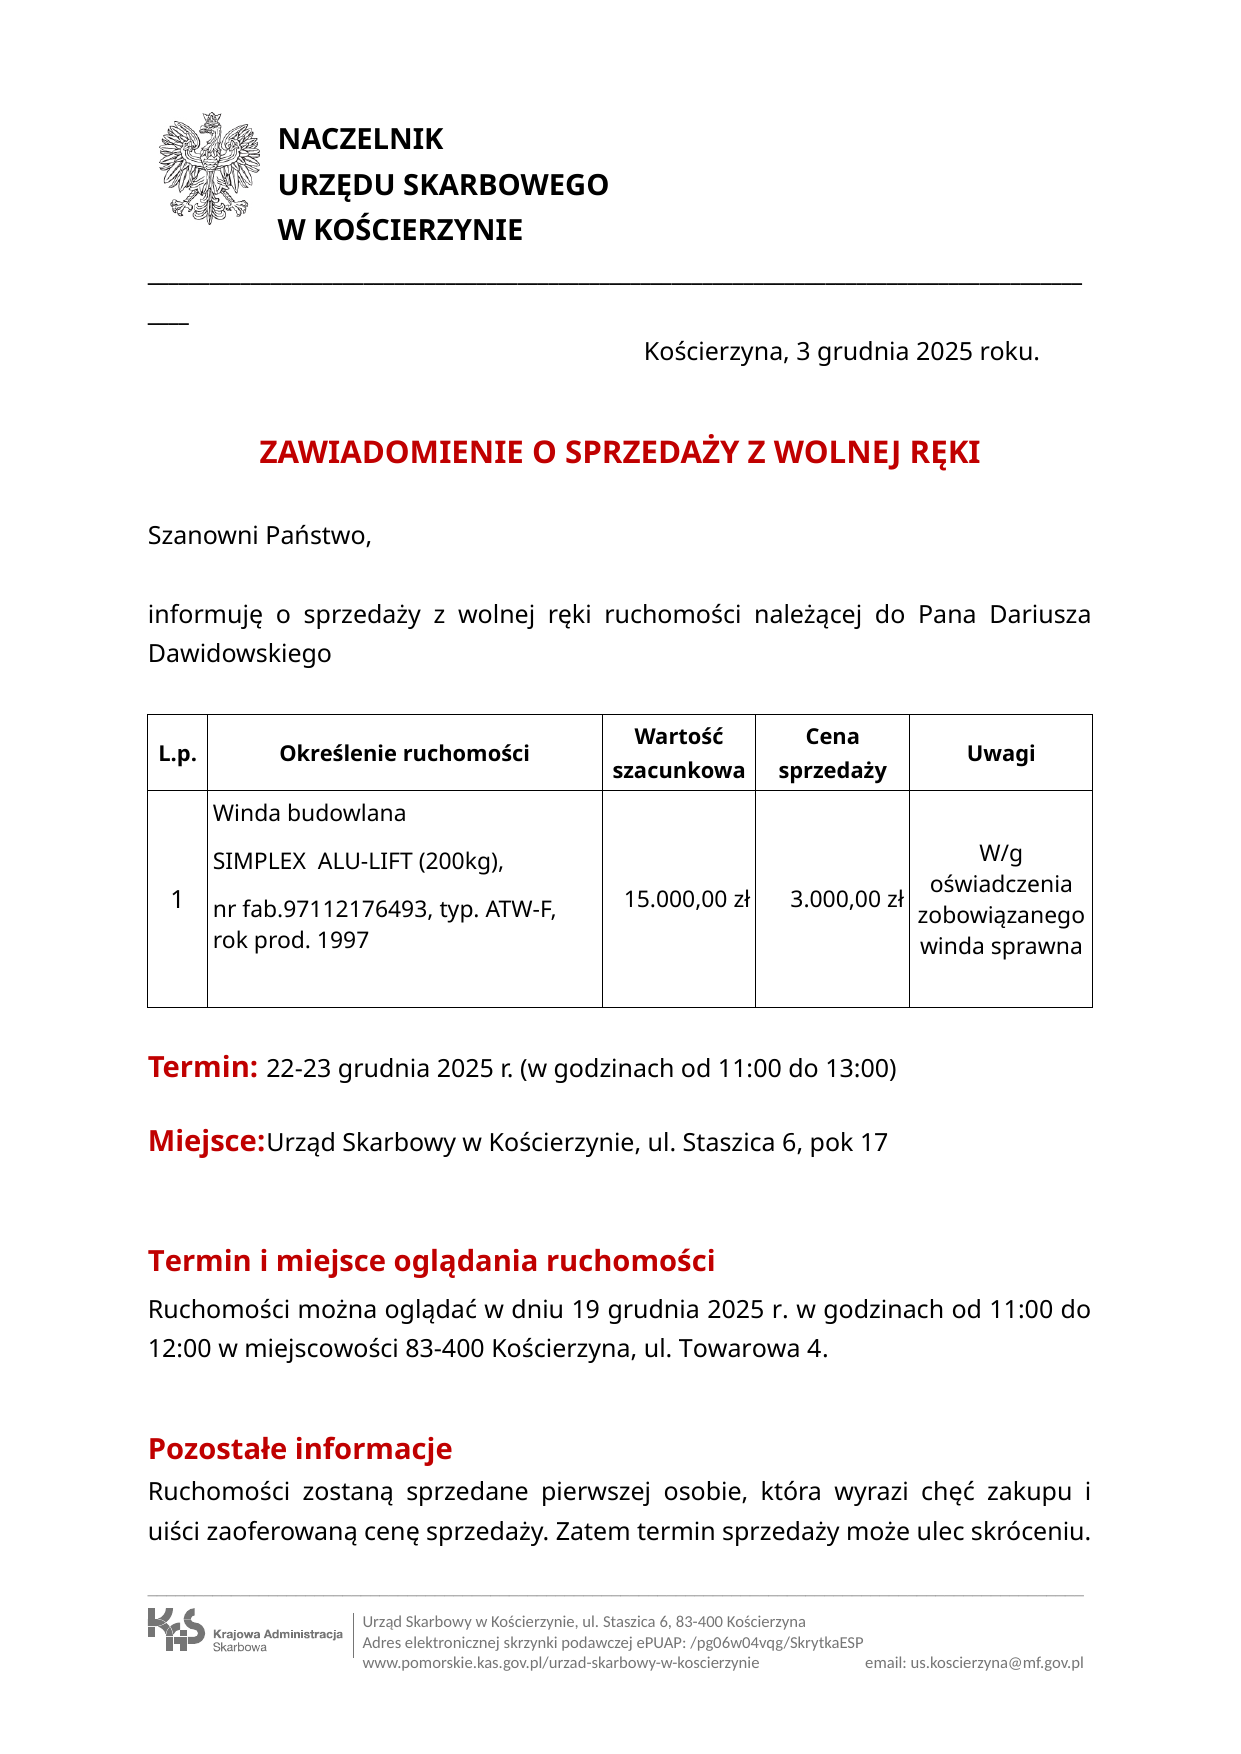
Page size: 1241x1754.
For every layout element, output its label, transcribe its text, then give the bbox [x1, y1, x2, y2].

text Termin: 22-23 grudnia 2025 r. (w godzinach od 11:00 do 13:00) [148, 1047, 1093, 1086]
table_header L.p. [148, 715, 207, 790]
text Pozostałe informacje [148, 1428, 1093, 1468]
table_cell 3.000,00 zł [756, 791, 909, 1007]
text _______________________________________________________________________________________________ [148, 255, 1093, 328]
table_cell 15.000,00 zł [603, 791, 755, 1007]
text Ruchomości zostaną sprzedane pierwszej osobie, która wyrazi chęć zakupu i uiści zaoferowaną cenę sprzedaży. Zatem termin sprzedaży może ulec skróceniu. [148, 1474, 1093, 1547]
text Miejsce: Urząd Skarbowy w Kościerzynie, ul. Staszica 6, pok 17 [148, 1120, 1093, 1160]
text Szanowni Państwo, [148, 518, 1093, 552]
table_header Wartość szacunkowa [603, 715, 755, 790]
text informuję o sprzedaży z wolnej ręki ruchomości należącej do Pana Dariusza Dawidowskiego [148, 596, 1093, 669]
text Termin i miejsce oglądania ruchomości [148, 1240, 1093, 1279]
table_cell Winda budowlana SIMPLEX ALU-LIFT (200kg), nr fab.97112176493, typ. ATW-F, rok prod. 1997 [208, 791, 602, 1007]
table_header Uwagi [910, 715, 1092, 790]
table_cell 1 [148, 791, 207, 1007]
text URZĘDU SKARBOWEGO [277, 164, 1093, 203]
table_header Cena sprzedaży [756, 715, 909, 790]
picture [158, 112, 260, 225]
table_header Określenie ruchomości [208, 715, 602, 790]
text Ruchomości można oglądać w dniu 19 grudnia 2025 r. w godzinach od 11:00 do 12:00 w miejscowości 83-400 Kościerzyna, ul. Towarowa 4. [148, 1292, 1093, 1365]
text W KOŚCIERZYNIE [277, 209, 1093, 249]
table_cell W/g oświadczenia zobowiązanego winda sprawna [910, 791, 1092, 1007]
text Kościerzyna, 3 grudnia 2025 roku. [644, 333, 1093, 367]
text NACZELNIK [277, 118, 1093, 158]
subtitle ZAWIADOMIENIE O SPRZEDAŻY Z WOLNEJ RĘKI [148, 430, 1093, 472]
